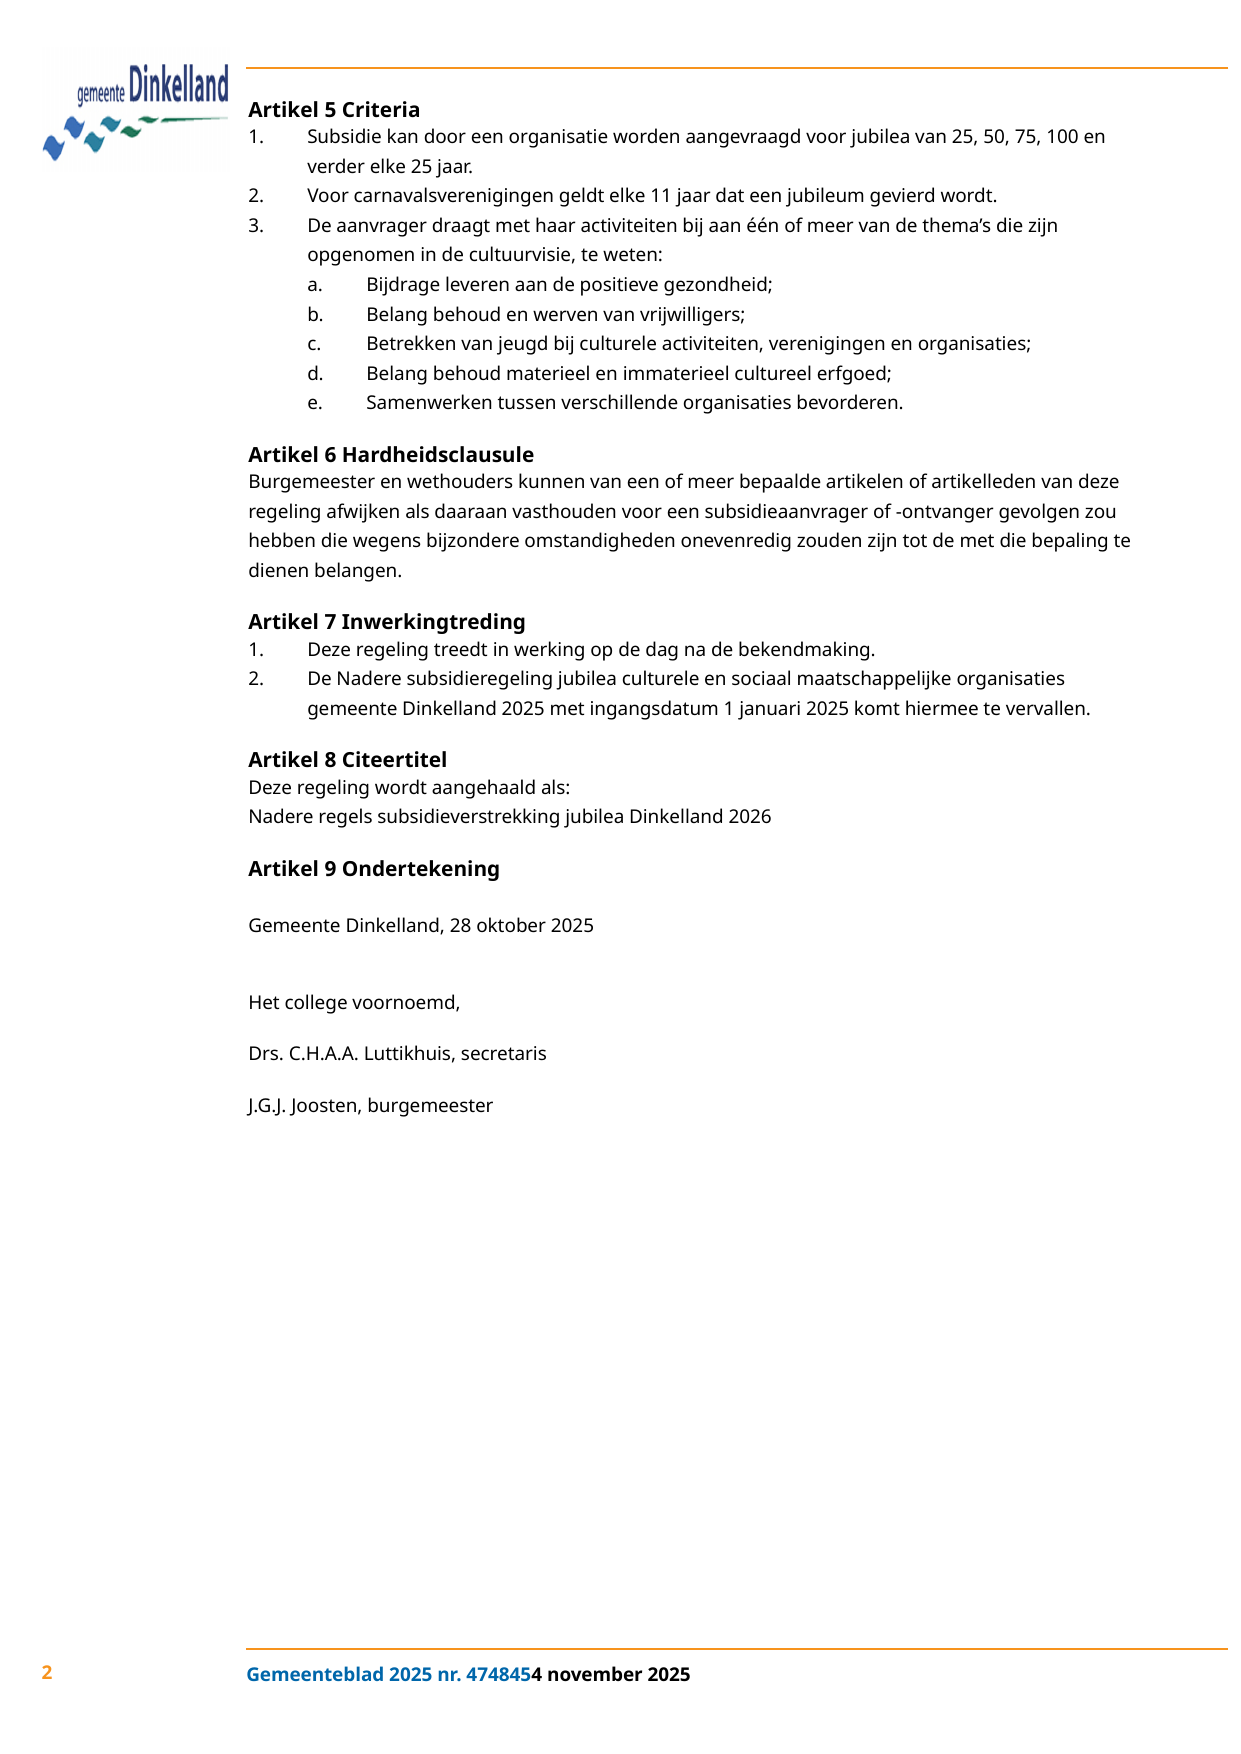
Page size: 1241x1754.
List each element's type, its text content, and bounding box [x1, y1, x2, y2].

list Subsidie kan door een organisatie worden aangevraagd voor jubilea van 25, 50, 75, 100 en verder elke 25 jaar. [248, 123, 1152, 178]
text Artikel 6 Hardheidsclausule [248, 440, 1152, 468]
list Belang behoud en werven van vrijwilligers; [307, 301, 1152, 326]
text Nadere regels subsidieverstrekking jubilea Dinkelland 2026 [248, 803, 1152, 829]
list Deze regeling treedt in werking op de dag na de bekendmaking. [248, 636, 1152, 662]
text Gemeente Dinkelland, 28 oktober 2025 [248, 912, 1152, 938]
list De aanvrager draagt met haar activiteiten bij aan één of meer van de thema’s die zijn opgenomen in de cultuurvisie, te weten: [248, 212, 1152, 267]
list Bijdrage leveren aan de positieve gezondheid; [307, 271, 1152, 297]
text Artikel 9 Ondertekening [248, 854, 1152, 882]
text Deze regeling wordt aangehaald als: [248, 774, 1152, 800]
list Voor carnavalsverenigingen geldt elke 11 jaar dat een jubileum gevierd wordt. [248, 182, 1152, 208]
list Belang behoud materieel en immaterieel cultureel erfgoed; [307, 360, 1152, 386]
text Drs. C.H.A.A. Luttikhuis, secretaris [248, 1041, 1152, 1066]
text Artikel 8 Citeertitel [248, 746, 1152, 774]
text J.G.J. Joosten, burgemeester [248, 1092, 1152, 1118]
text Artikel 7 Inwerkingtreding [248, 607, 1152, 636]
text Het college voornoemd, [248, 989, 1152, 1015]
list Betrekken van jeugd bij culturele activiteiten, verenigingen en organisaties; [307, 330, 1152, 356]
text Artikel 5 Criteria [248, 95, 1152, 123]
picture [41, 47, 231, 172]
list Samenwerken tussen verschillende organisaties bevorderen. [307, 389, 1152, 415]
text Burgemeester en wethouders kunnen van een of meer bepaalde artikelen of artikelleden van deze regeling afwijken als daaraan vasthouden voor een subsidieaanvrager of -ontvanger gevolgen zou hebben die wegens bijzondere omstandigheden onevenredig zouden zijn tot de met die bepaling te dienen belangen. [248, 468, 1152, 583]
list De Nadere subsidieregeling jubilea culturele en sociaal maatschappelijke organisaties gemeente Dinkelland 2025 met ingangsdatum 1 januari 2025 komt hiermee te vervallen. [248, 666, 1152, 721]
